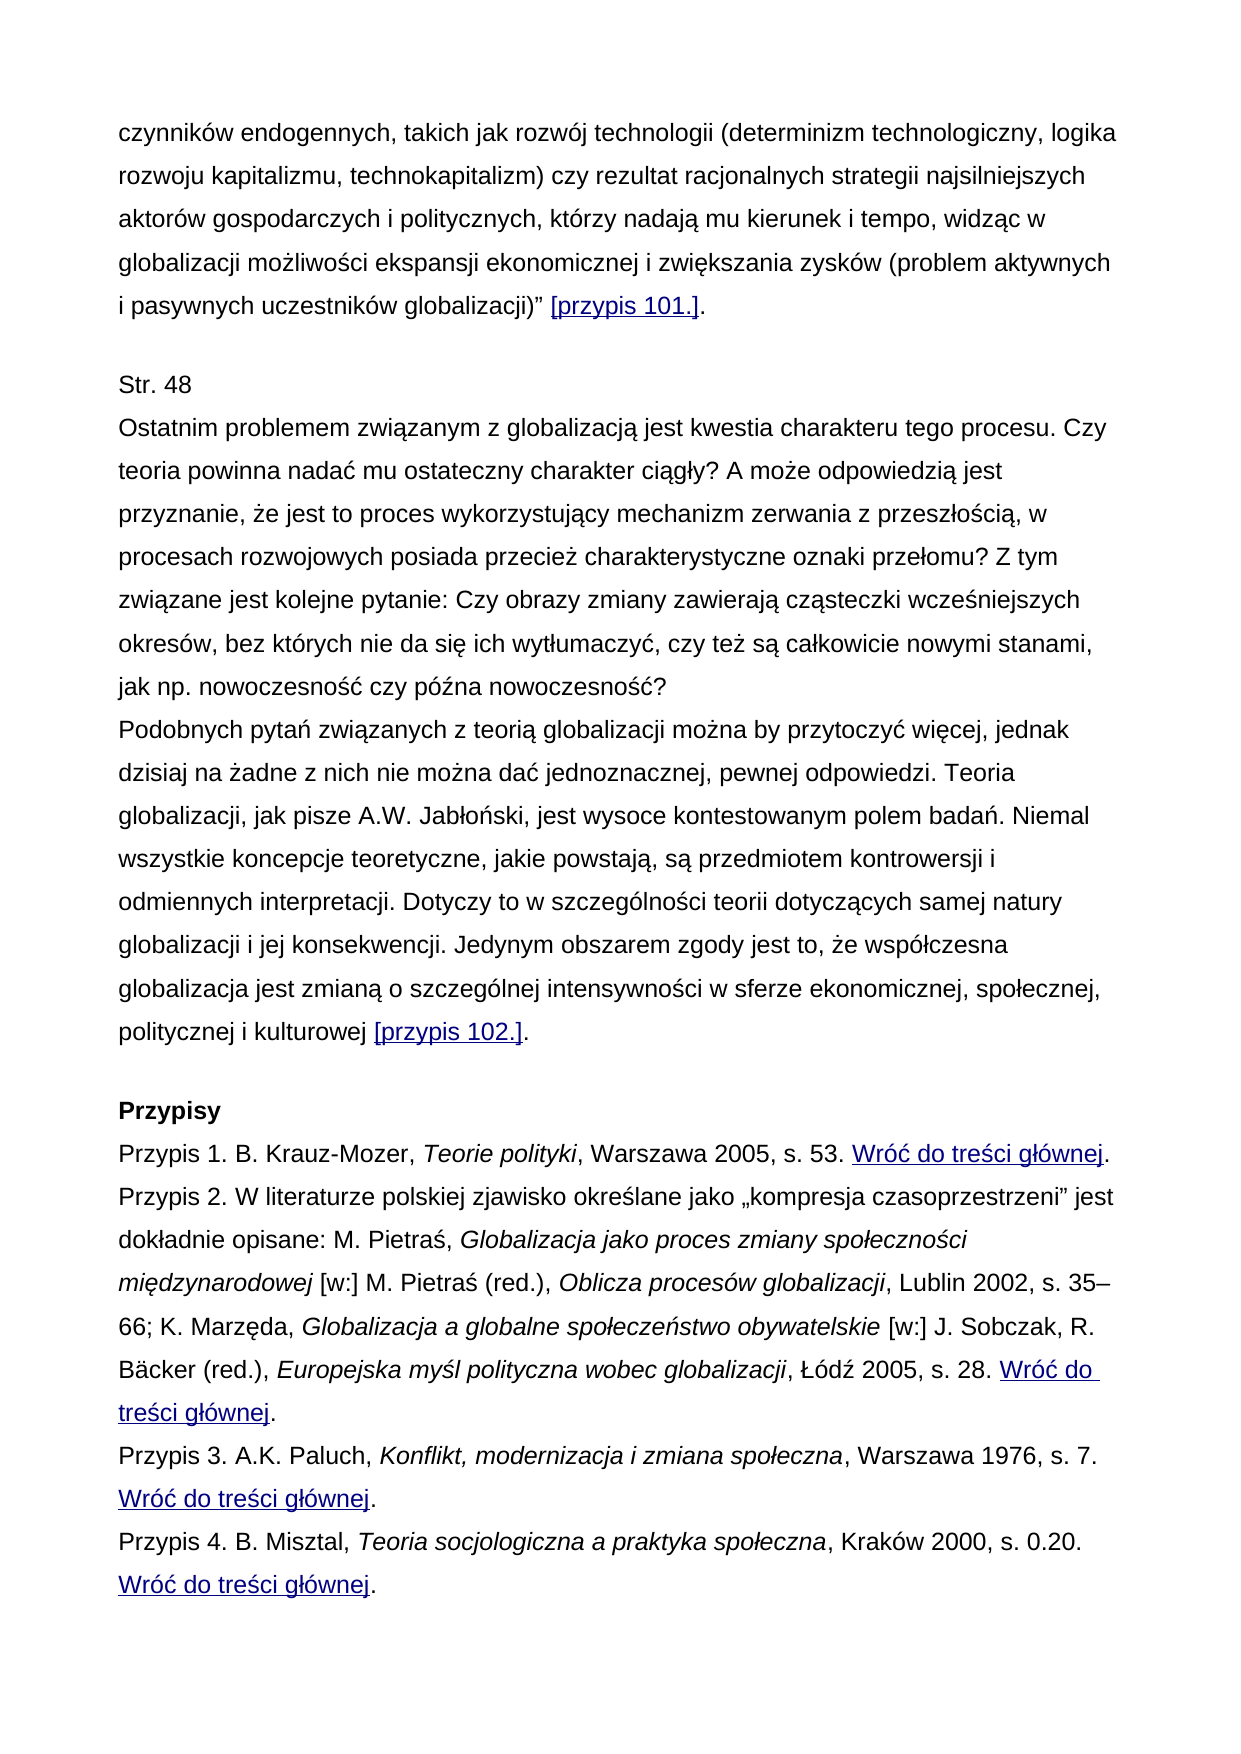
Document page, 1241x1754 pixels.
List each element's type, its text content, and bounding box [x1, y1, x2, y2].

text Przypis 4. B. Misztal, Teoria socjologiczna a praktyka społeczna, Kraków 2000, s. 0.20. Wróć do treści głównej. [118, 1527, 1122, 1599]
text Przypis 1. B. Krauz-Mozer, Teorie polityki, Warszawa 2005, s. 53. Wróć do treści głównej. [118, 1139, 1122, 1168]
subtitle Przypisy [118, 1096, 1122, 1124]
text Przypis 2. W literaturze polskiej zjawisko określane jako „kompresja czasoprzestrzeni” jest dokładnie opisane: M. Pietraś, Globalizacja jako proces zmiany społeczności międzynarodowej [w:] M. Pietraś (red.), Oblicza procesów globalizacji, Lublin 2002, s. 35–66; K. Marzęda, Globalizacja a globalne społeczeństwo obywatelskie [w:] J. Sobczak, R. Bäcker (red.), Europejska myśl polityczna wobec globalizacji, Łódź 2005, s. 28. Wróć do treści głównej. [118, 1182, 1122, 1426]
text Ostatnim problemem związanym z globalizacją jest kwestia charakteru tego procesu. Czy teoria powinna nadać mu ostateczny charakter ciągły? A może odpowiedzią jest przyznanie, że jest to proces wykorzystujący mechanizm zerwania z przeszłością, w procesach rozwojowych posiada przecież charakterystyczne oznaki przełomu? Z tym związane jest kolejne pytanie: Czy obrazy zmiany zawierają cząsteczki wcześniejszych okresów, bez których nie da się ich wytłumaczyć, czy też są całkowicie nowymi stanami, jak np. nowoczesność czy późna nowoczesność? [118, 413, 1122, 700]
text Podobnych pytań związanych z teorią globalizacji można by przytoczyć więcej, jednak dzisiaj na żadne z nich nie można dać jednoznacznej, pewnej odpowiedzi. Teoria globalizacji, jak pisze A.W. Jabłoński, jest wysoce kontestowanym polem badań. Niemal wszystkie koncepcje teoretyczne, jakie powstają, są przedmiotem kontrowersji i odmiennych interpretacji. Dotyczy to w szczególności teorii dotyczących samej natury globalizacji i jej konsekwencji. Jedynym obszarem zgody jest to, że współczesna globalizacja jest zmianą o szczególnej intensywności w sferze ekonomicznej, społecznej, politycznej i kulturowej [przypis 102.]. [118, 715, 1122, 1045]
text Str. 48 [118, 370, 1122, 398]
text czynników endogennych, takich jak rozwój technologii (determinizm technologiczny, logika rozwoju kapitalizmu, technokapitalizm) czy rezultat racjonalnych strategii najsilniejszych aktorów gospodarczych i politycznych, którzy nadają mu kierunek i tempo, widząc w globalizacji możliwości ekspansji ekonomicznej i zwiększania zysków (problem aktywnych i pasywnych uczestników globalizacji)” [przypis 101.]. [118, 118, 1122, 319]
text Przypis 3. A.K. Paluch, Konflikt, modernizacja i zmiana społeczna, Warszawa 1976, s. 7. Wróć do treści głównej. [118, 1441, 1122, 1513]
